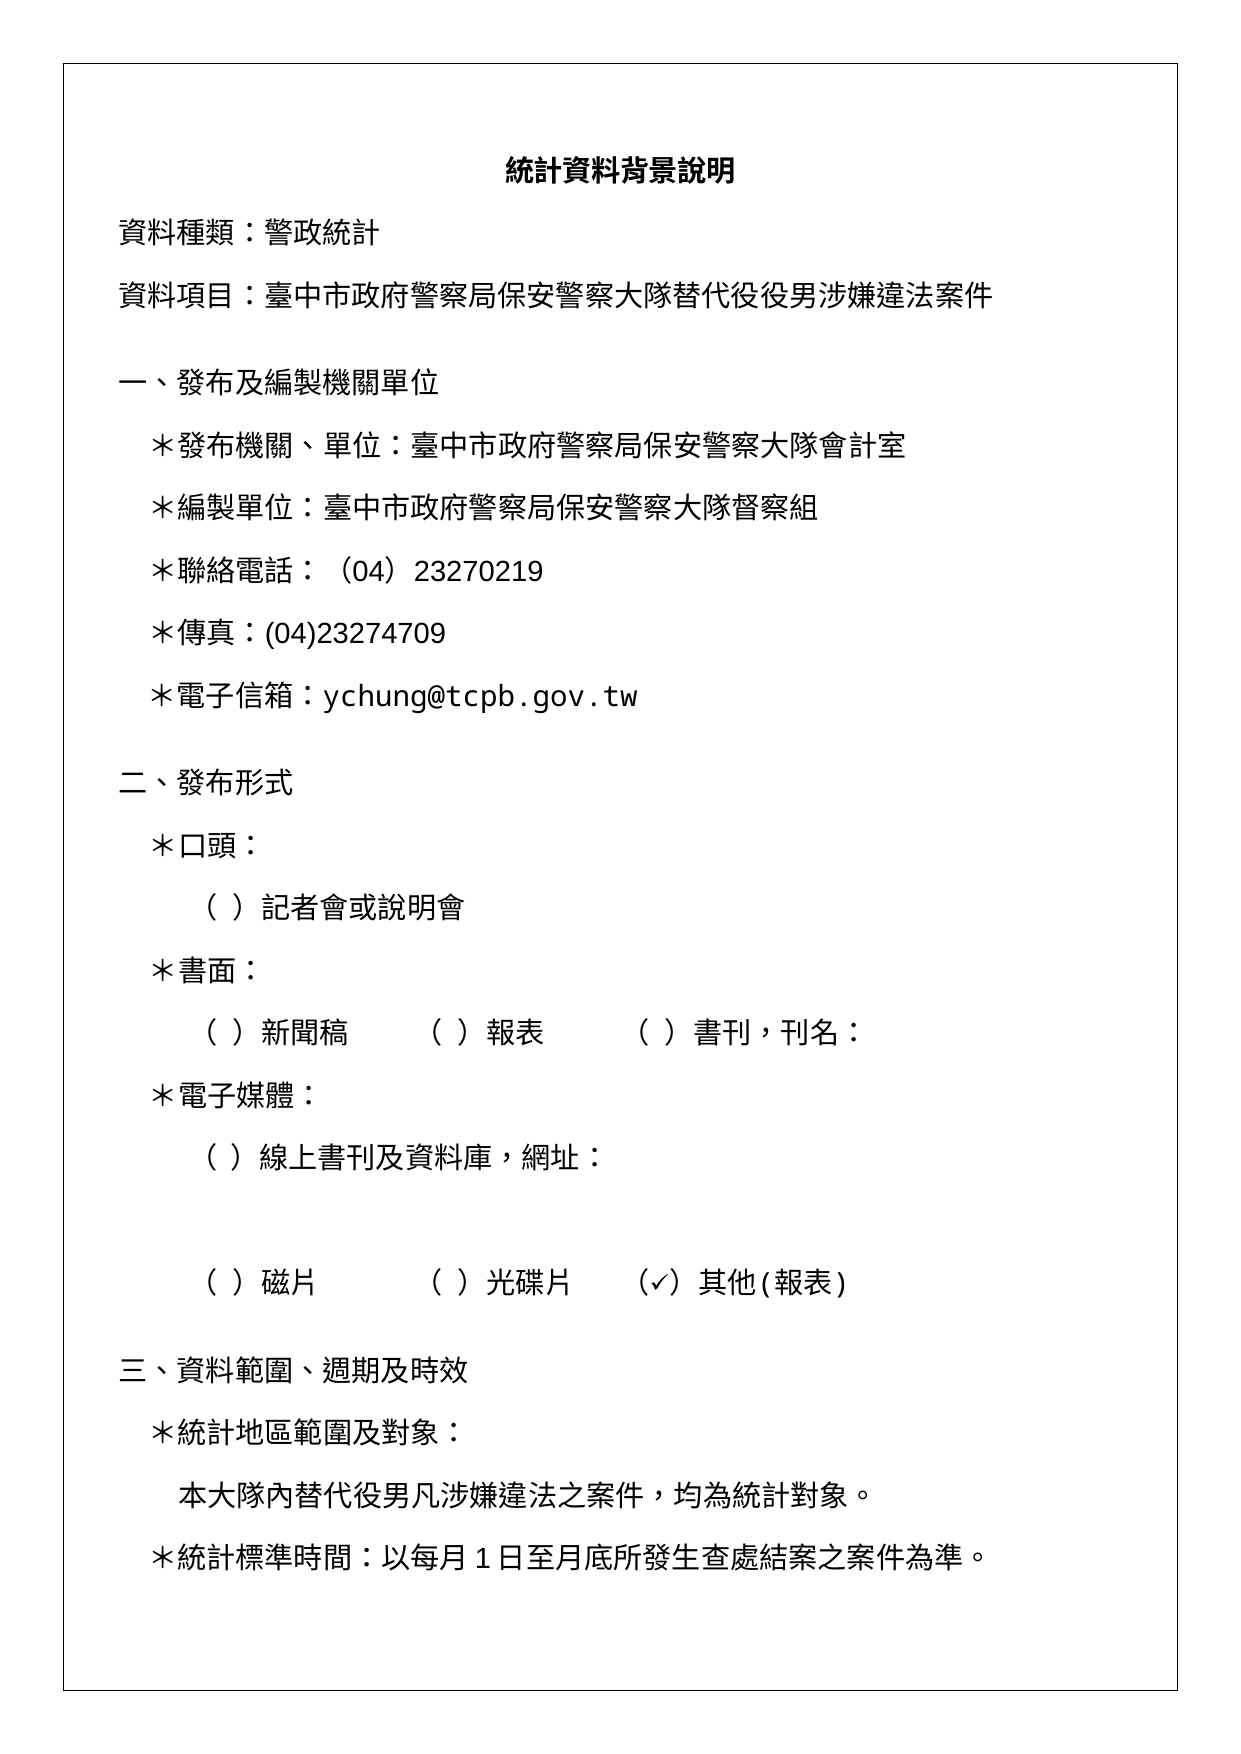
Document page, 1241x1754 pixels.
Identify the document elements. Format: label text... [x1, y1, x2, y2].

text 統計資料背景說明 [118, 127, 1122, 189]
text ＊聯絡電話：（04）23270219 [148, 527, 1122, 589]
text ＊口頭： [149, 802, 1122, 864]
text （ ）線上書刊及資料庫，網址： [188, 1114, 1156, 1177]
text ＊電子信箱：ychung@tcpb.gov.tw [118, 652, 1122, 714]
text ＊統計地區範圍及對象： [148, 1389, 1122, 1452]
text 本大隊內替代役男凡涉嫌違法之案件，均為統計對象。 [178, 1452, 1122, 1514]
text ＊統計標準時間：以每月1日至月底所發生查處結案之案件為準。 [148, 1514, 1122, 1577]
text （ ）磁片 （ ）光碟片 （P）其他(報表) [188, 1239, 1156, 1302]
text 二、發布形式 [118, 739, 1122, 802]
text ＊編製單位：臺中市政府警察局保安警察大隊督察組 [148, 464, 1122, 527]
text 一、發布及編製機關單位 [118, 339, 1122, 402]
text 三、資料範圍、週期及時效 [118, 1327, 1122, 1389]
text ＊書面： [149, 927, 1122, 989]
text （ ）新聞稿 （ ）報表 （ ）書刊，刊名： [188, 989, 1156, 1052]
text （ ）記者會或說明會 [188, 864, 1156, 927]
text 資料項目：臺中市政府警察局保安警察大隊替代役役男涉嫌違法案件 [118, 252, 1122, 314]
text 資料種類：警政統計 [118, 189, 1122, 252]
text ＊發布機關、單位：臺中市政府警察局保安警察大隊會計室 [148, 402, 1122, 464]
text ＊電子媒體： [149, 1052, 1122, 1114]
text ＊傳真：(04)23274709 [148, 589, 1122, 652]
